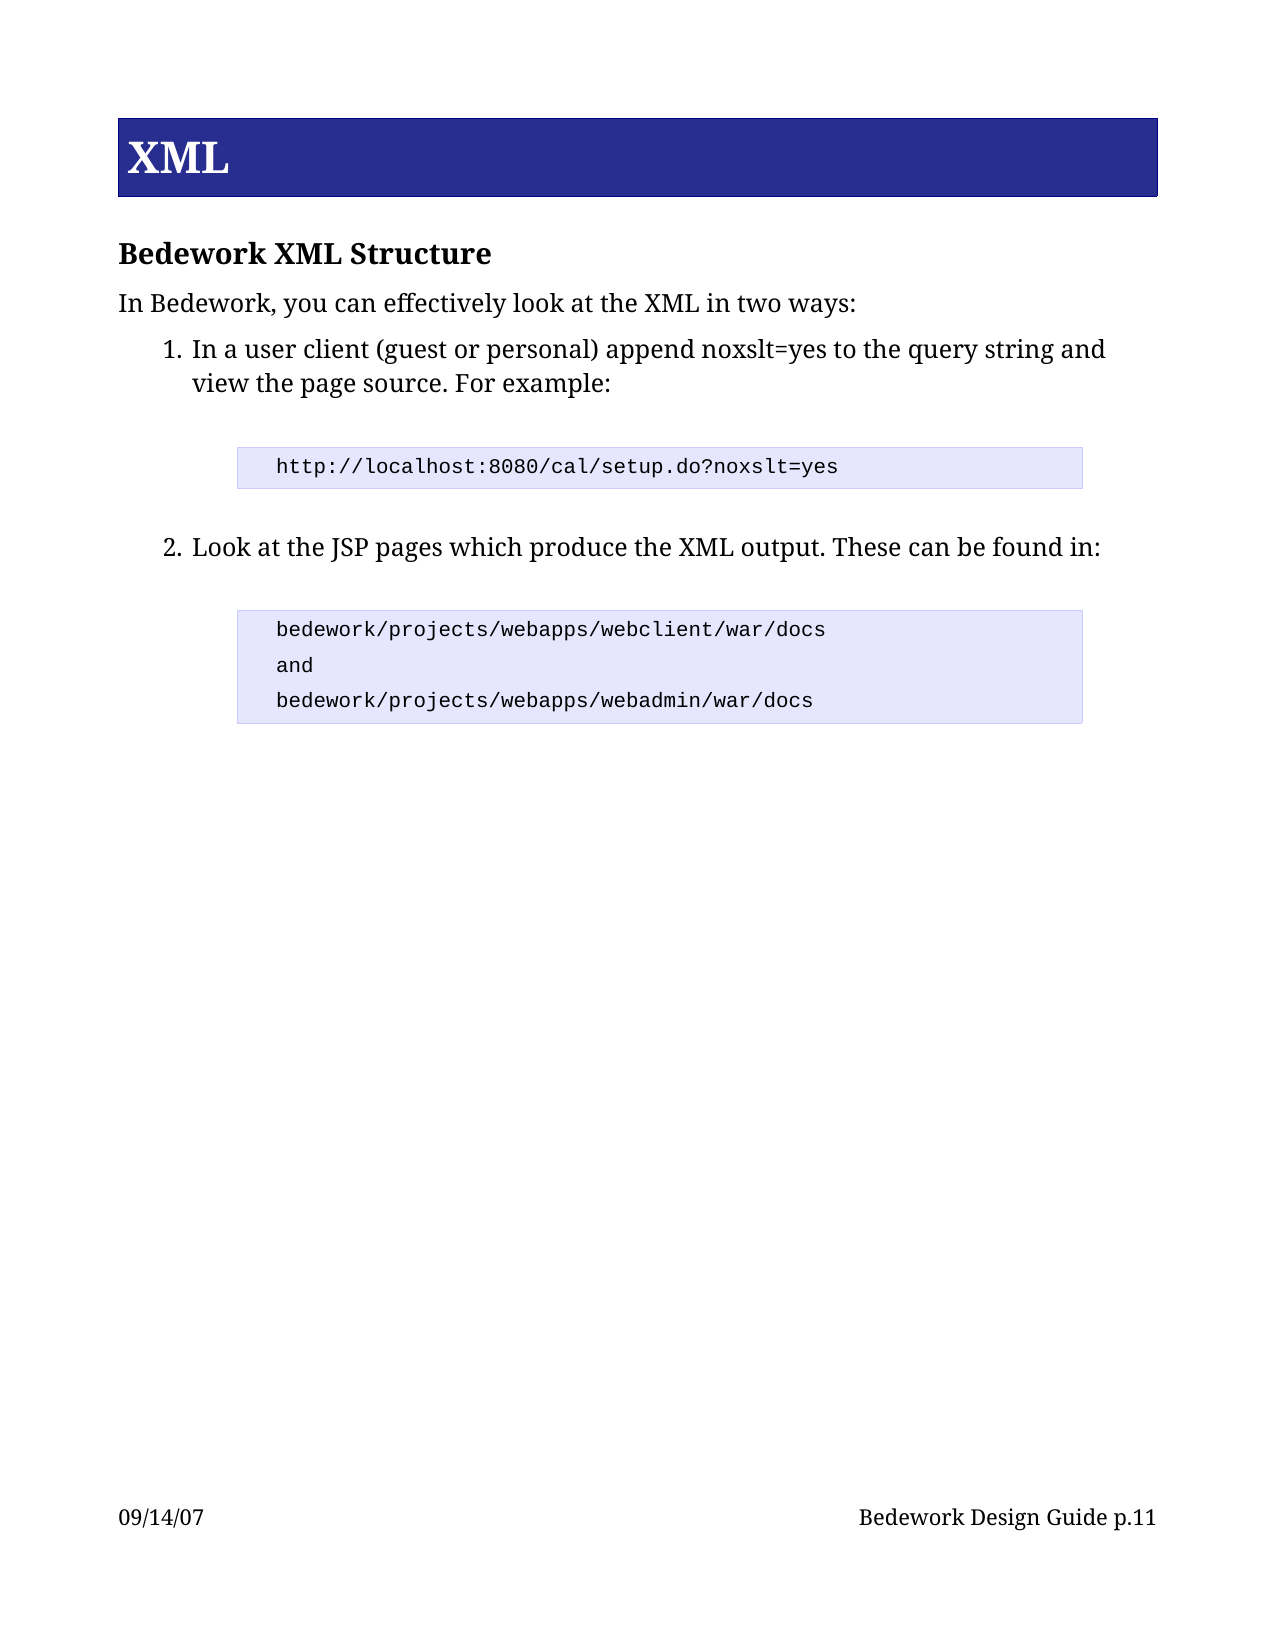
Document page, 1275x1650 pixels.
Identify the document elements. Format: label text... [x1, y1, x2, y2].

list In a user client (guest or personal) append noxslt=yes to the query string and view the page source. For example: [162, 332, 1157, 434]
text In Bedework, you can effectively look at the XML in two ways: [118, 286, 1157, 319]
list bedework/projects/webapps/webclient/war/docs and bedework/projects/webapps/webadmin/war/docs [238, 611, 1082, 723]
list Look at the JSP pages which produce the XML output. These can be found in: [162, 530, 1157, 598]
subtitle XML [119, 119, 1157, 196]
list http://localhost:8080/cal/setup.do?noxslt=yes [238, 448, 1082, 488]
subtitle Bedework XML Structure [118, 233, 1157, 273]
